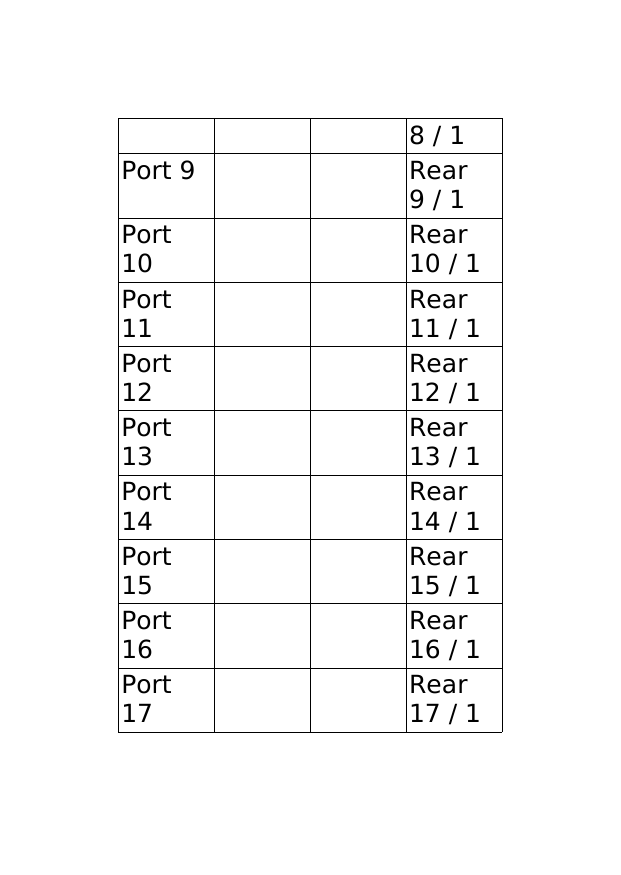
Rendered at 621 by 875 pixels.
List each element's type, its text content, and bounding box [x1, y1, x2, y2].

table_cell Rear 14 / 1 [407, 476, 502, 539]
table_cell [311, 540, 406, 603]
table_cell Rear 15 / 1 [407, 540, 502, 603]
table_cell Port 14 [119, 476, 214, 539]
table_cell [311, 283, 406, 346]
table_cell [119, 119, 214, 153]
table_cell [215, 476, 310, 539]
table_cell [311, 669, 406, 732]
table_cell [215, 540, 310, 603]
table_cell [215, 411, 310, 474]
table_cell [215, 154, 310, 217]
table_cell Port 12 [119, 347, 214, 410]
table_cell [215, 219, 310, 282]
table_cell [311, 476, 406, 539]
table_cell [215, 283, 310, 346]
table_cell Port 11 [119, 283, 214, 346]
table_cell Port 16 [119, 604, 214, 667]
table_cell Port 15 [119, 540, 214, 603]
table_cell Port 17 [119, 669, 214, 732]
table_cell Rear 9 / 1 [407, 154, 502, 217]
table_cell [215, 669, 310, 732]
table_cell 8 / 1 [407, 119, 502, 153]
table_cell [311, 411, 406, 474]
table_cell [311, 347, 406, 410]
table_cell Port 10 [119, 219, 214, 282]
table_cell [311, 119, 406, 153]
table_cell [311, 154, 406, 217]
table_cell Port 13 [119, 411, 214, 474]
table_cell [311, 219, 406, 282]
table_cell [215, 604, 310, 667]
table_cell [215, 119, 310, 153]
table_cell Rear 17 / 1 [407, 669, 502, 732]
table_cell [215, 347, 310, 410]
table_cell Rear 13 / 1 [407, 411, 502, 474]
table_cell Rear 11 / 1 [407, 283, 502, 346]
table_cell Rear 16 / 1 [407, 604, 502, 667]
table_cell Port 9 [119, 154, 214, 217]
table_cell Rear 12 / 1 [407, 347, 502, 410]
table_cell [311, 604, 406, 667]
table_cell Rear 10 / 1 [407, 219, 502, 282]
